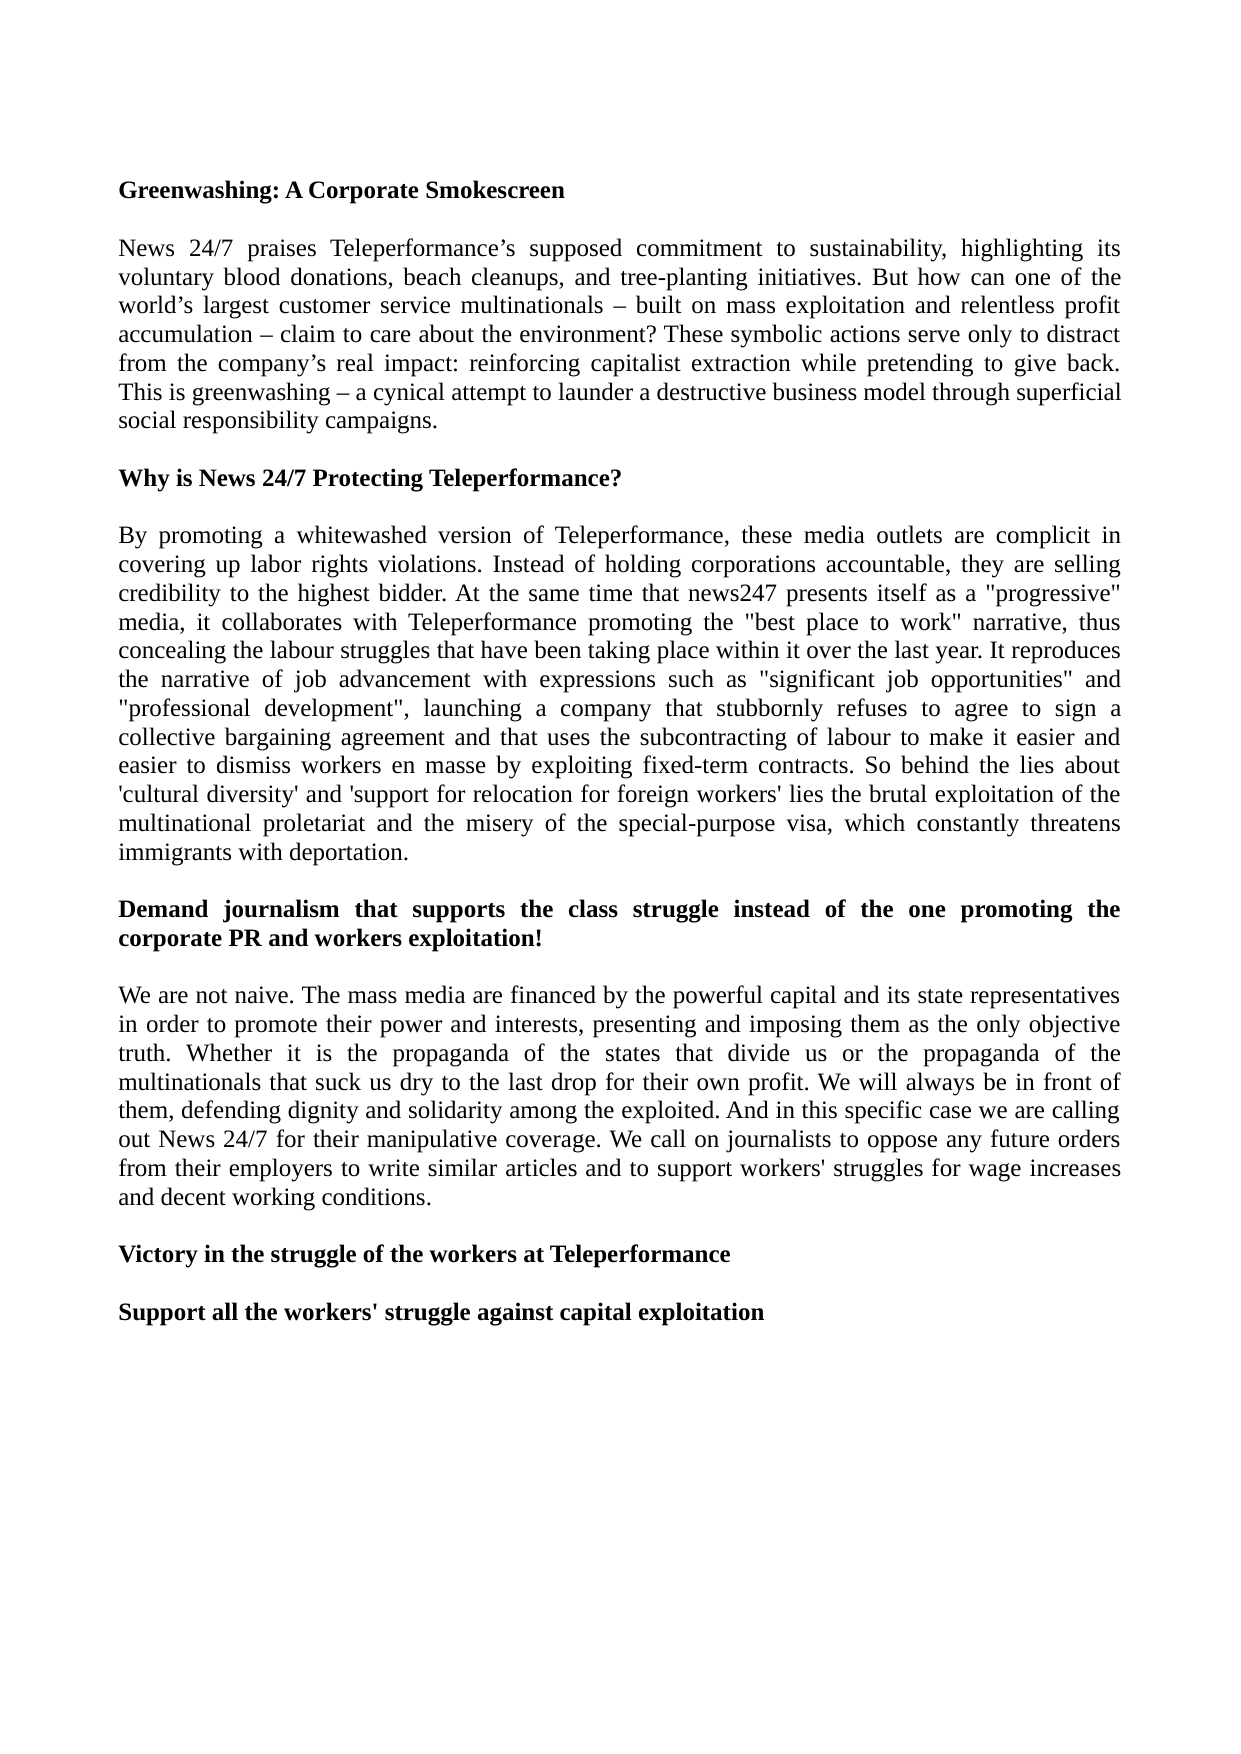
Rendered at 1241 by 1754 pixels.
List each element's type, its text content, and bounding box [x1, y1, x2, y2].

text Why is News 24/7 Protecting Teleperformance? [118, 463, 1122, 492]
text News 24/7 praises Teleperformance’s supposed commitment to sustainability, highlighting its voluntary blood donations, beach cleanups, and tree-planting initiatives. But how can one of the world’s largest customer service multinationals – built on mass exploitation and relentless profit accumulation – claim to care about the environment? These symbolic actions serve only to distract from the company’s real impact: reinforcing capitalist extraction while pretending to give back. This is greenwashing – a cynical attempt to launder a destructive business model through superficial social responsibility campaigns. [118, 233, 1122, 434]
text Demand journalism that supports the class struggle instead of the one promoting the corporate PR and workers exploitation! [118, 894, 1122, 952]
text Greenwashing: A Corporate Smokescreen [118, 176, 1122, 204]
text Support all the workers' struggle against capital exploitation [118, 1297, 1122, 1326]
text We are not naive. The mass media are financed by the powerful capital and its state representatives in order to promote their power and interests, presenting and imposing them as the only objective truth. Whether it is the propaganda of the states that divide us or the propaganda of the multinationals that suck us dry to the last drop for their own profit. We will always be in front of them, defending dignity and solidarity among the exploited. And in this specific case we are calling out News 24/7 for their manipulative coverage. We call on journalists to oppose any future orders from their employers to write similar articles and to support workers' struggles for wage increases and decent working conditions. [118, 981, 1122, 1211]
text Victory in the struggle of the workers at Teleperformance [118, 1239, 1122, 1268]
text By promoting a whitewashed version of Teleperformance, these media outlets are complicit in covering up labor rights violations. Instead of holding corporations accountable, they are selling credibility to the highest bidder. At the same time that news247 presents itself as a "progressive" media, it collaborates with Teleperformance promoting the "best place to work" narrative, thus concealing the labour struggles that have been taking place within it over the last year. It reproduces the narrative of job advancement with expressions such as "significant job opportunities" and "professional development", launching a company that stubbornly refuses to agree to sign a collective bargaining agreement and that uses the subcontracting of labour to make it easier and easier to dismiss workers en masse by exploiting fixed-term contracts. So behind the lies about 'cultural diversity' and 'support for relocation for foreign workers' lies the brutal exploitation of the multinational proletariat and the misery of the special-purpose visa, which constantly threatens immigrants with deportation. [118, 521, 1122, 866]
